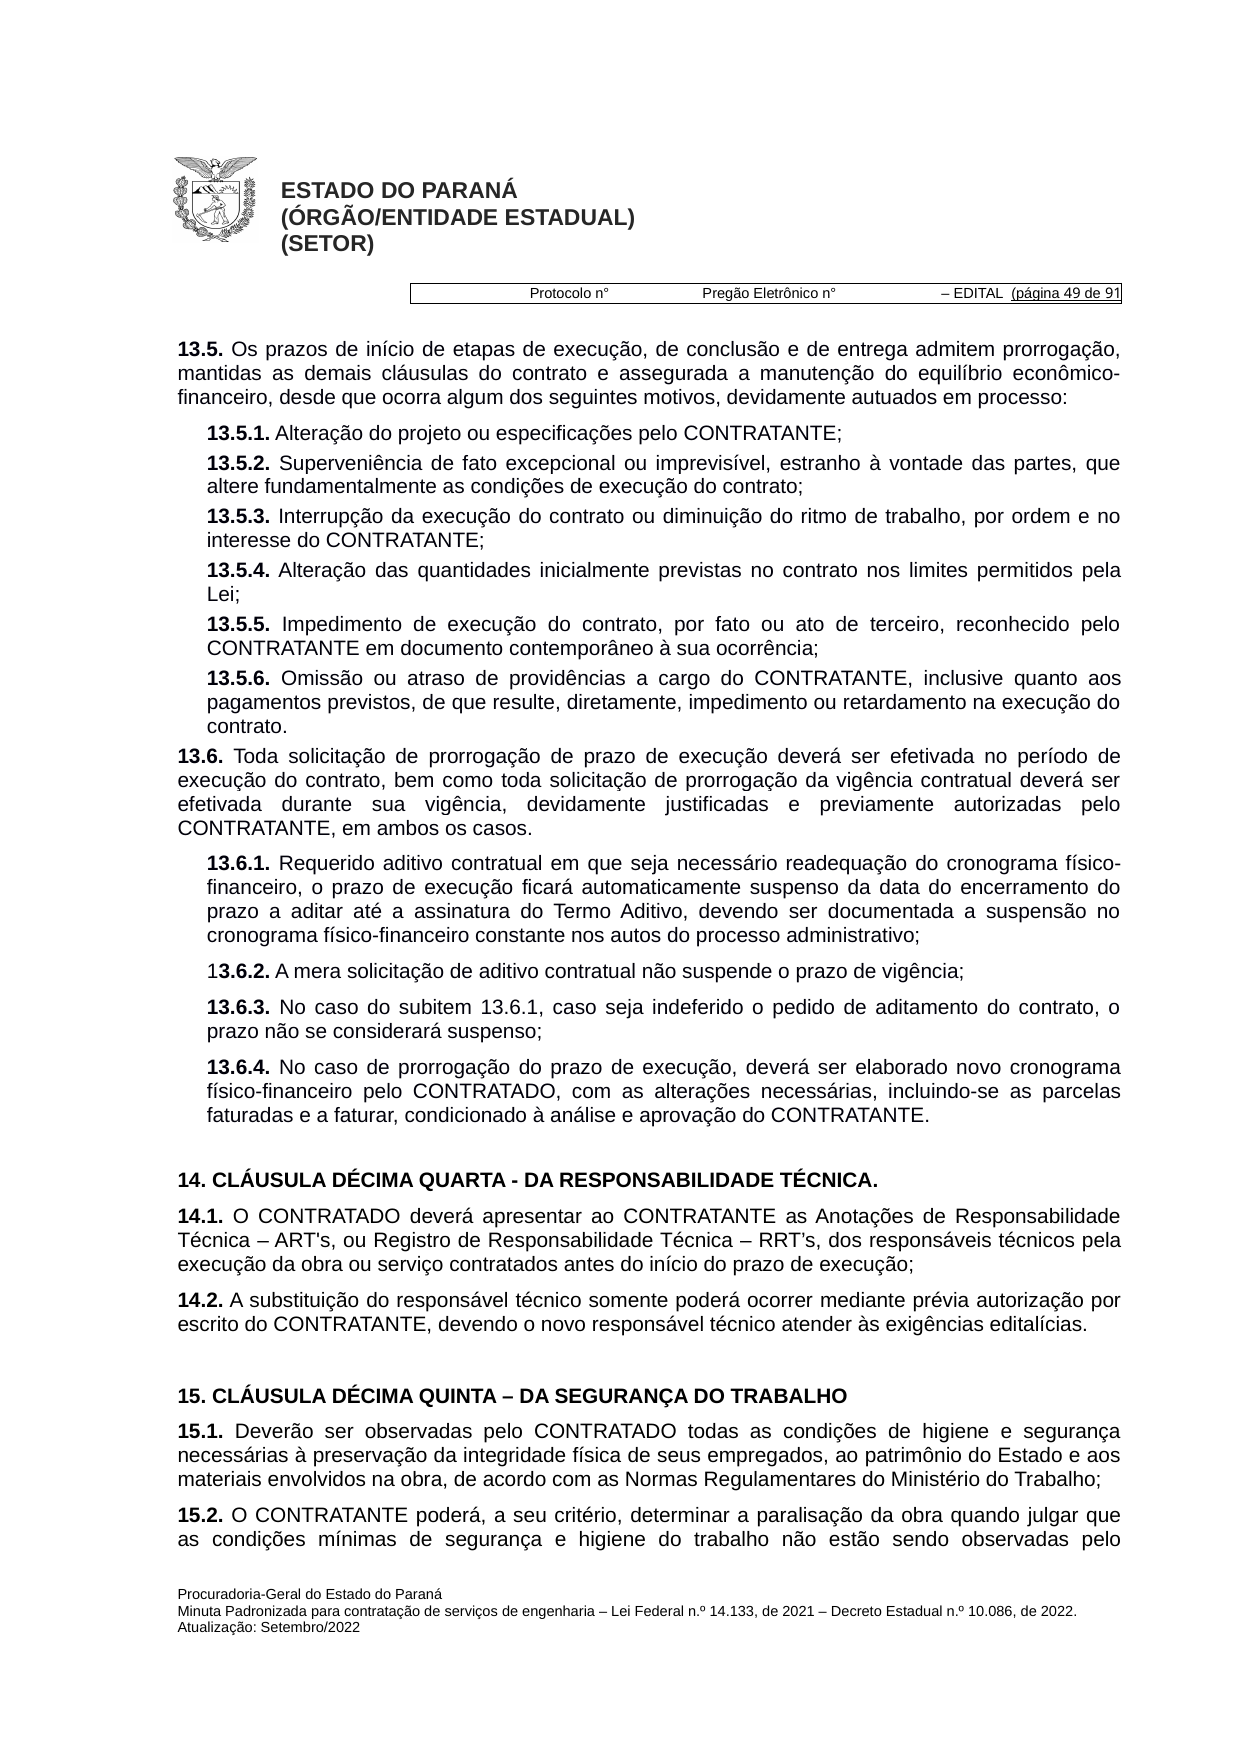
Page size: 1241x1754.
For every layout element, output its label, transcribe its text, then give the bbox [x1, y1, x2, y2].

text 13.5.4. Alteração das quantidades inicialmente previstas no contrato nos limites permitidos pela Lei; [207, 558, 1122, 606]
text 14.1. O CONTRATADO deverá apresentar ao CONTRATANTE as Anotações de Responsabilidade Técnica – ART's, ou Registro de Responsabilidade Técnica – RRT’s, dos responsáveis técnicos pela execução da obra ou serviço contratados antes do início do prazo de execução; [177, 1204, 1122, 1276]
picture [172, 156, 259, 243]
text 15.1. Deverão ser observadas pelo CONTRATADO todas as condições de higiene e segurança necessárias à preservação da integridade física de seus empregados, ao patrimônio do Estado e aos materiais envolvidos na obra, de acordo com as Normas Regulamentares do Ministério do Trabalho; [177, 1419, 1122, 1491]
text 13.5. Os prazos de início de etapas de execução, de conclusão e de entrega admitem prorrogação, mantidas as demais cláusulas do contrato e assegurada a manutenção do equilíbrio econômico-financeiro, desde que ocorra algum dos seguintes motivos, devidamente autuados em processo: [177, 337, 1122, 408]
text 13.6. Toda solicitação de prorrogação de prazo de execução deverá ser efetivada no período de execução do contrato, bem como toda solicitação de prorrogação da vigência contratual deverá ser efetivada durante sua vigência, devidamente justificadas e previamente autorizadas pelo CONTRATANTE, em ambos os casos. [177, 743, 1122, 839]
text 15.2. O CONTRATANTE poderá, a seu critério, determinar a paralisação da obra quando julgar que as condições mínimas de segurança e higiene do trabalho não estão sendo observadas pelo [177, 1503, 1122, 1551]
text 13.5.2. Superveniência de fato excepcional ou imprevisível, estranho à vontade das partes, que altere fundamentalmente as condições de execução do contrato; [207, 450, 1122, 498]
text 13.6.4. No caso de prorrogação do prazo de execução, deverá ser elaborado novo cronograma físico-financeiro pelo CONTRATADO, com as alterações necessárias, incluindo-se as parcelas faturadas e a faturar, condicionado à análise e aprovação do CONTRATANTE. [207, 1054, 1122, 1126]
text 13.5.3. Interrupção da execução do contrato ou diminuição do ritmo de trabalho, por ordem e no interesse do CONTRATANTE; [207, 504, 1122, 552]
text 14. CLÁUSULA DÉCIMA QUARTA - DA RESPONSABILIDADE TÉCNICA. [177, 1168, 1122, 1192]
text 13.5.6. Omissão ou atraso de providências a cargo do CONTRATANTE, inclusive quanto aos pagamentos previstos, de que resulte, diretamente, impedimento ou retardamento na execução do contrato. [207, 666, 1122, 738]
text 13.5.5. Impedimento de execução do contrato, por fato ou ato de terceiro, reconhecido pelo CONTRATANTE em documento contemporâneo à sua ocorrência; [207, 612, 1122, 660]
text 13.6.1. Requerido aditivo contratual em que seja necessário readequação do cronograma físico-financeiro, o prazo de execução ficará automaticamente suspenso da data do encerramento do prazo a aditar até a assinatura do Termo Aditivo, devendo ser documentada a suspensão no cronograma físico-financeiro constante nos autos do processo administrativo; [207, 851, 1122, 947]
text 13.6.3. No caso do subitem 13.6.1, caso seja indeferido o pedido de aditamento do contrato, o prazo não se considerará suspenso; [207, 995, 1122, 1043]
text 14.2. A substituição do responsável técnico somente poderá ocorrer mediante prévia autorização por escrito do CONTRATANTE, devendo o novo responsável técnico atender às exigências editalícias. [177, 1288, 1122, 1336]
text 13.5.1. Alteração do projeto ou especificações pelo CONTRATANTE; [207, 420, 1122, 444]
text 13.6.2. A mera solicitação de aditivo contratual não suspende o prazo de vigência; [207, 959, 1122, 983]
text 15. CLÁUSULA DÉCIMA QUINTA – DA SEGURANÇA DO TRABALHO [177, 1383, 1122, 1407]
